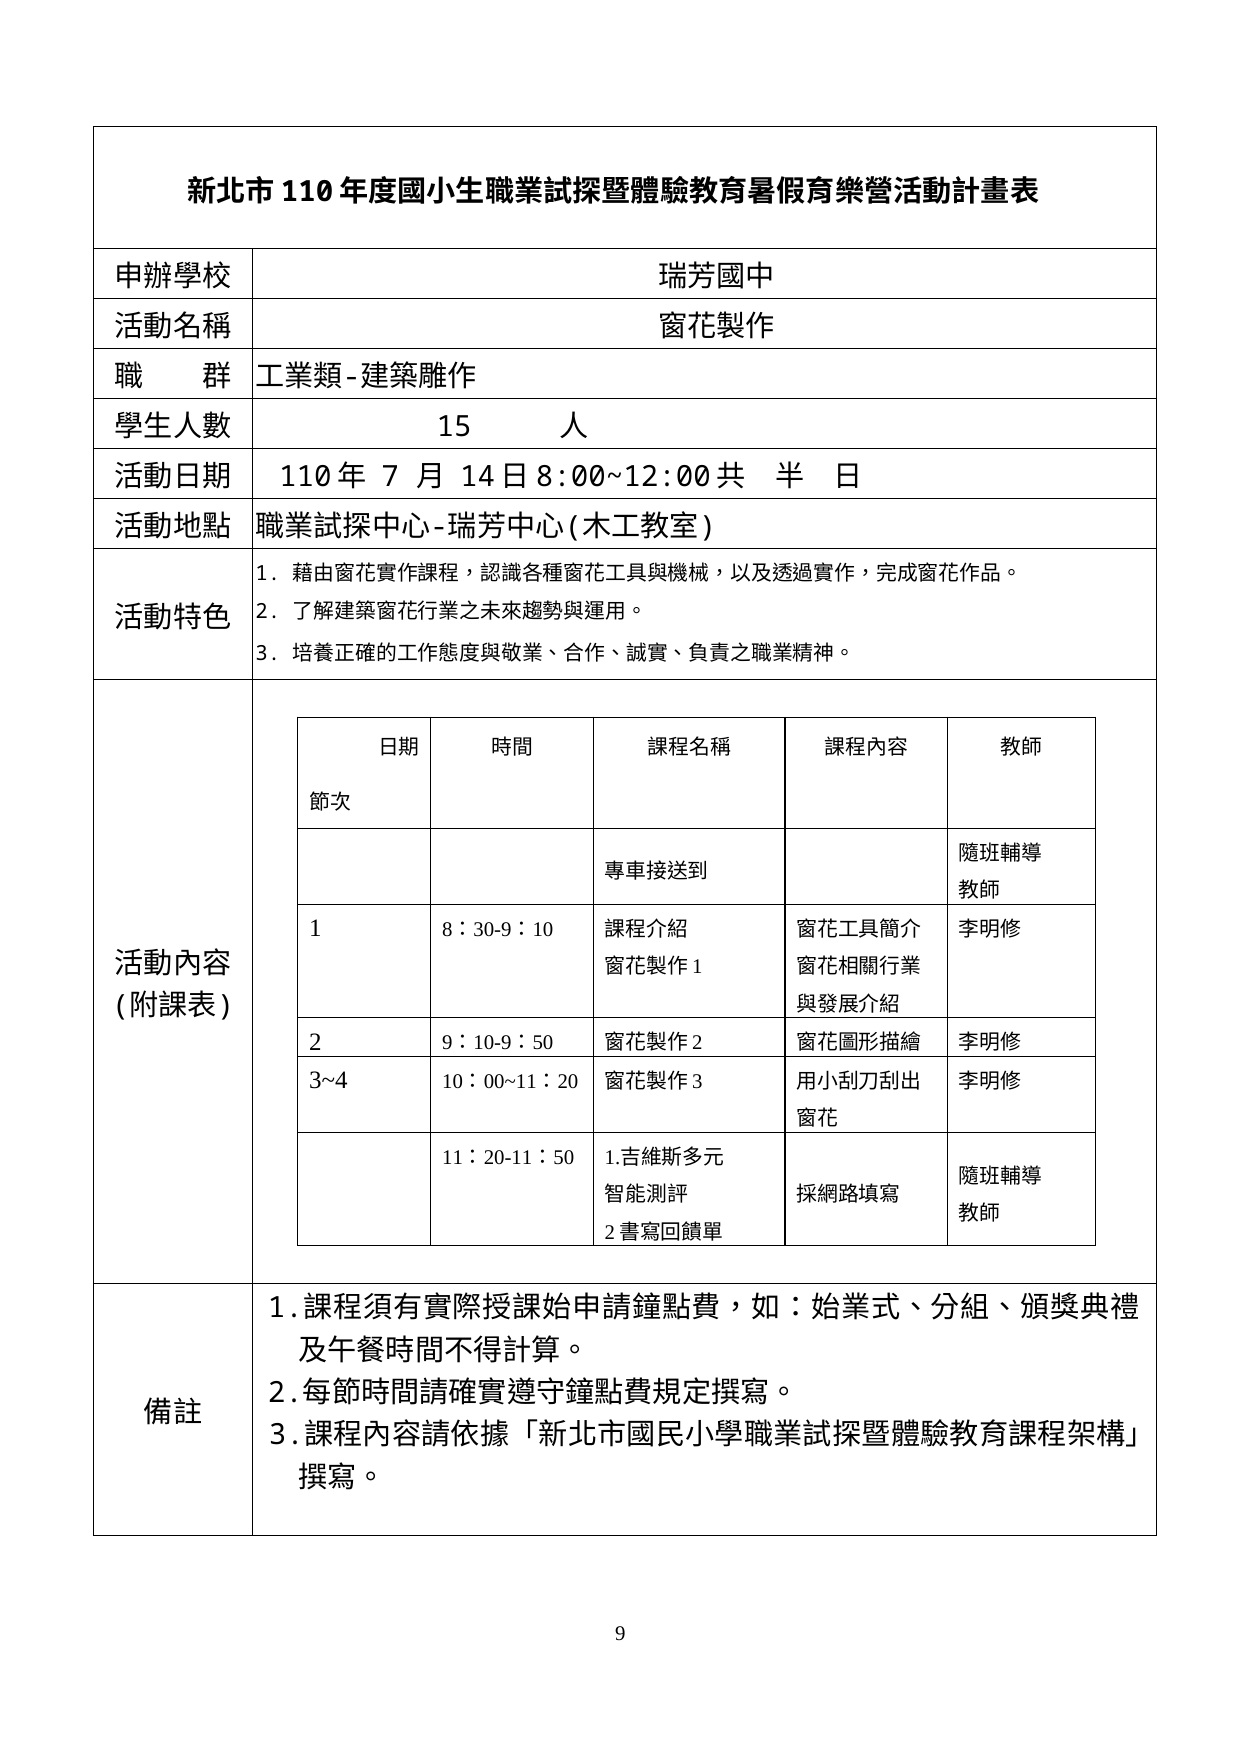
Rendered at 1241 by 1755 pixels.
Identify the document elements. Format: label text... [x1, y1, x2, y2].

table_header 課程名稱 [594, 718, 784, 828]
table_cell 2 [298, 1018, 430, 1056]
table_cell 隨班輔導 教師 [948, 829, 1095, 904]
table_cell 1.課程須有實際授課始申請鐘點費，如：始業式、分組、頒獎典禮及午餐時間不得計算。 2.每節時間請確實遵守鐘點費規定撰寫。 3.課程內容請依據「新北市國民小學職業試探暨體驗教育課程架構｣撰寫。 [253, 1284, 1156, 1535]
table_cell 1. 藉由窗花實作課程，認識各種窗花工具與機械，以及透過實作，完成窗花作品。 2. 了解建築窗花行業之未來趨勢與運用。 3. 培養正確的工作態度與敬業、合作、誠實、負責之職業精神。 [253, 549, 1156, 679]
table_cell 課程介紹 窗花製作1 [594, 905, 784, 1017]
table_cell [253, 680, 1156, 1283]
table_cell 窗花工具簡介 窗花相關行業與發展介紹 [786, 905, 947, 1017]
table_cell 李明修 [948, 905, 1095, 1017]
table_cell 李明修 [948, 1018, 1095, 1056]
table_cell [298, 1133, 430, 1245]
table_header 新北市110年度國小生職業試探暨體驗教育暑假育樂營活動計畫表 [94, 127, 1156, 248]
table_cell 瑞芳國中 [253, 249, 1156, 298]
table_cell 工業類-建築雕作 [253, 349, 1156, 398]
table_cell [431, 829, 593, 904]
table_cell 李明修 [948, 1057, 1095, 1132]
table_cell 110年 7 月 14日8:00~12:00共 半 日 [253, 449, 1156, 498]
table_cell 隨班輔導 教師 [948, 1133, 1095, 1245]
table_cell 11：20-11：50 [431, 1133, 593, 1245]
table_cell 活動日期 [94, 449, 252, 498]
table_header 課程內容 [786, 718, 947, 828]
table_cell 活動名稱 [94, 299, 252, 348]
table_cell 3~4 [298, 1057, 430, 1132]
table_cell 學生人數 [94, 399, 252, 448]
table_cell 1 [298, 905, 430, 1017]
table_cell 8：30-9：10 [431, 905, 593, 1017]
table_cell 10：00~11：20 [431, 1057, 593, 1132]
table_cell 窗花製作2 [594, 1018, 784, 1056]
table_cell 窗花製作3 [594, 1057, 784, 1132]
table_cell 活動特色 [94, 549, 252, 679]
table_cell 專車接送到 [594, 829, 784, 904]
table_header 日期 節次 [298, 718, 430, 828]
table_header 時間 [431, 718, 593, 828]
table_cell 1.吉維斯多元 智能測評 2書寫回饋單 [594, 1133, 784, 1245]
table_cell 9：10-9：50 [431, 1018, 593, 1056]
table_cell [298, 829, 430, 904]
table_cell 備註 [94, 1284, 252, 1535]
table_cell [786, 829, 947, 904]
table_cell 15 人 [253, 399, 1156, 448]
table_cell 活動地點 [94, 499, 252, 548]
table_cell 窗花圖形描繪 [786, 1018, 947, 1056]
table_cell 活動內容(附課表) [94, 680, 252, 1283]
table_cell 用小刮刀刮出窗花 [786, 1057, 947, 1132]
table_cell 窗花製作 [253, 299, 1156, 348]
table_cell 職 群 [94, 349, 252, 398]
table_cell 職業試探中心-瑞芳中心(木工教室) [253, 499, 1156, 548]
table_header 教師 [948, 718, 1095, 828]
table_cell 採網路填寫 [786, 1133, 947, 1245]
table_cell 申辦學校 [94, 249, 252, 298]
